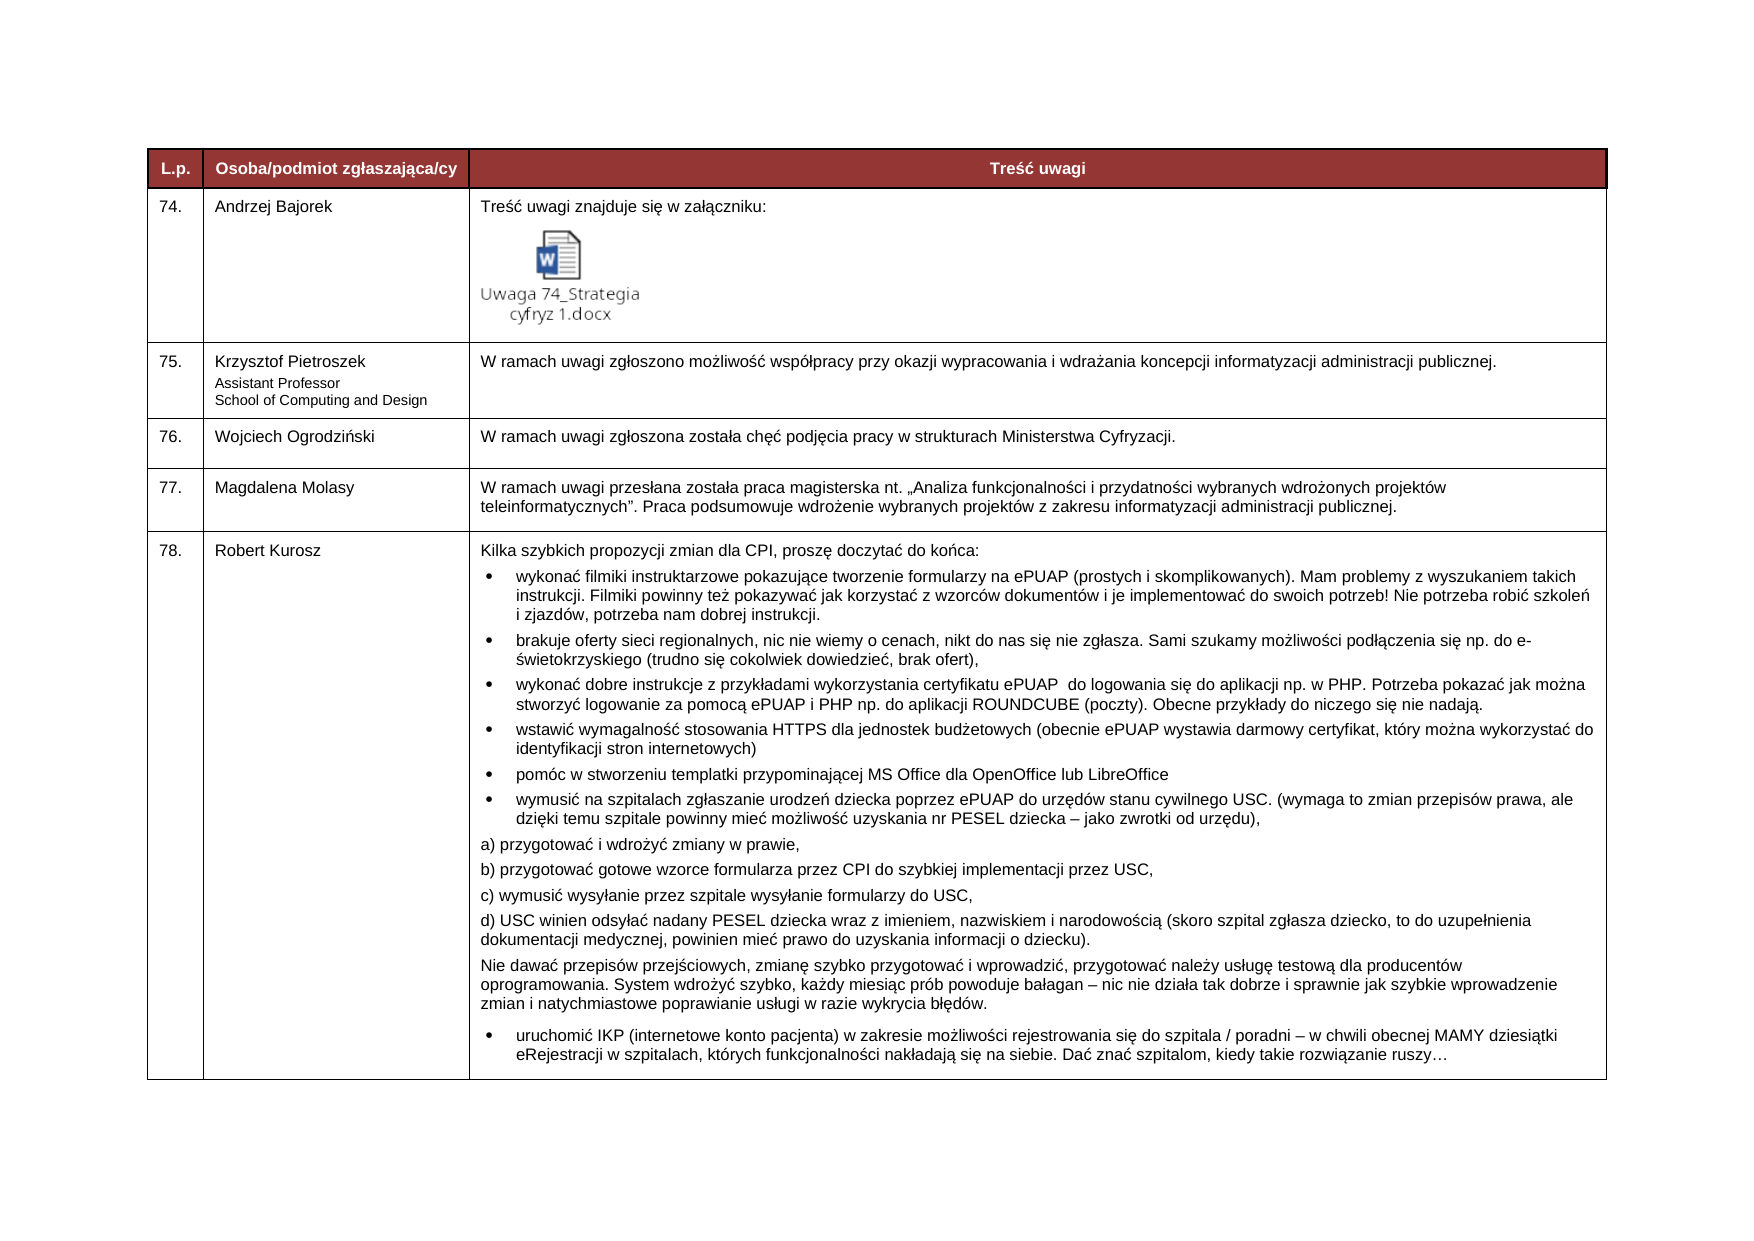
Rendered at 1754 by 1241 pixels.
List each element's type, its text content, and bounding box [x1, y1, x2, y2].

table_cell Magdalena Molasy [204, 469, 469, 531]
table_cell W ramach uwagi zgłoszona została chęć podjęcia pracy w strukturach Ministerstwa Cyfryzacji. [470, 419, 1606, 468]
table_cell W ramach uwagi przesłana została praca magisterska nt. „Analiza funkcjonalności i przydatności wybranych wdrożonych projektów teleinformatycznych”. Praca podsumowuje wdrożenie wybranych projektów z zakresu informatyzacji administracji publicznej. [470, 469, 1606, 531]
table_cell 74. [148, 189, 203, 342]
table_cell Robert Kurosz [204, 532, 469, 1079]
table_cell 78. [148, 532, 203, 1079]
table_cell W ramach uwagi zgłoszono możliwość współpracy przy okazji wypracowania i wdrażania koncepcji informatyzacji administracji publicznej. [470, 343, 1606, 417]
table_cell 75. [148, 343, 203, 417]
table_header L.p. [149, 150, 202, 187]
table_cell 77. [148, 469, 203, 531]
table_header Osoba/podmiot zgłaszająca/cy [204, 150, 468, 187]
table_cell Krzysztof Pietroszek Assistant Professor School of Computing and Design [204, 343, 469, 417]
table_cell 76. [148, 419, 203, 468]
table_cell Treść uwagi znajduje się w załączniku: [470, 189, 1606, 342]
table_cell Wojciech Ogrodziński [204, 419, 469, 468]
table_cell Kilka szybkich propozycji zmian dla CPI, proszę doczytać do końca: wykonać filmiki instruktarzowe pokazujące tworzenie formularzy na ePUAP (prostych i skomplikowanych). Mam problemy z wyszukaniem takich instrukcji. Filmiki powinny też pokazywać jak korzystać z wzorców dokumentów i je implementować do swoich potrzeb! Nie potrzeba robić szkoleń i zjazdów, potrzeba nam dobrej instrukcji. brakuje oferty sieci regionalnych, nic nie wiemy o cenach, nikt do nas się nie zgłasza. Sami szukamy możliwości podłączenia się np. do e-świetokrzyskiego (trudno się cokolwiek dowiedzieć, brak ofert), wykonać dobre instrukcje z przykładami wykorzystania certyfikatu ePUAP do logowania się do aplikacji np. w PHP. Potrzeba pokazać jak można stworzyć logowanie za pomocą ePUAP i PHP np. do aplikacji ROUNDCUBE (poczty). Obecne przykłady do niczego się nie nadają. wstawić wymagalność stosowania HTTPS dla jednostek budżetowych (obecnie ePUAP wystawia darmowy certyfikat, który można wykorzystać do identyfikacji stron internetowych) pomóc w stworzeniu templatki przypominającej MS Office dla OpenOffice lub LibreOffice wymusić na szpitalach zgłaszanie urodzeń dziecka poprzez ePUAP do urzędów stanu cywilnego USC. (wymaga to zmian przepisów prawa, ale dzięki temu szpitale powinny mieć możliwość uzyskania nr PESEL dziecka – jako zwrotki od urzędu), a) przygotować i wdrożyć zmiany w prawie, b) przygotować gotowe wzorce formularza przez CPI do szybkiej implementacji przez USC, c) wymusić wysyłanie przez szpitale wysyłanie formularzy do USC, d) USC winien odsyłać nadany PESEL dziecka wraz z imieniem, nazwiskiem i narodowością (skoro szpital zgłasza dziecko, to do uzupełnienia dokumentacji medycznej, powinien mieć prawo do uzyskania informacji o dziecku). Nie dawać przepisów przejściowych, zmianę szybko przygotować i wprowadzić, przygotować należy usługę testową dla producentów oprogramowania. System wdrożyć szybko, każdy miesiąc prób powoduje bałagan – nic nie działa tak dobrze i sprawnie jak szybkie wprowadzenie zmian i natychmiastowe poprawianie usługi w razie wykrycia błędów. uruchomić IKP (internetowe konto pacjenta) w zakresie możliwości rejestrowania się do szpitala / poradni – w chwili obecnej MAMY dziesiątki eRejestracji w szpitalach, których funkcjonalności nakładają się na siebie. Dać znać szpitalom, kiedy takie rozwiązanie ruszy… przepisy prawa powinny wymuszać na producentach oprogramowania dostosowanie systemów do możliwości logowania się do ich systemów z pomocą ePUAP + podpisywanie dokumentów, rozszerzyć możliwości systemu eWUŚ o przesyłanie informacji o ewentualnym zgodnie. Podaję w eWUŚ PESEL i dostaję info o ewentualnej DACIE ZGONU (w chwili obecnej posiadamy dużo osób, które w systemie mają ponad 100lat). eWUŚ powinien mi dla takich osób umożliwić weryfikację, a w przypadku zgonu podpowiedzieć datę zamknięcia dokumentacji medycznej na szpitalu. rozszerzenie eWuś o możliwość pozyskania informacji o adresie pacjenta, wraz z kodami TERYT będzie bezcenna... firmy informatyczne powinny udostępniać oficjalne cenniki oprogramowania na swoich stronach. Obecnie istnieją problemy z wyceną np. nadzoru autorskiego nad oprogramowaniem, gdyż firmy nie posiadają oficjalnych cenników ? Wprowadzenie cenników, obniży koszty systemów i zwiększy konkurencyjność między producentami. Mali producenci będą w stanie odpowiednio skalkulować ceny ? chodzi mi po głowie LTE dla miast (jedna częstotliwość dla urządzeń administracji publicznej). Urządzenia mogące połączyć się bezpośrednio z siecią szpitala, urzędu, szkoły ? Mam duże wątpliwości co do WiFi… za dużo urządzeń, za dużo problemów. zastosować w nowych dowodach NFC, ale wyłącznie na zasadzie zwory dla anteny w sieciach lokalnych do 1000 użytkowników 1Gbps jest wystarczający… Więc rozwiązania skrętkowe powinny jeszcze przez najbliższe dziesięciolecia dobrze się sprawdzać. dostosować ePUAP do smartfonów… Podsumowanie: Na dzień dzisiejszy sprzęt komputerowy osiągnął wystarczający poziom szybkości, wydajności, bezpieczeństwa i skalowalności. Nie potrafimy wystarczająco dobrze wykorzystać obecnej wiedzy i doświadczeń związanych z zabezpieczeniem przed zagrożeniami. Obecne systemy bazodanowe zapewniają mechanizmy, przy użyciu których możemy tworzyć oprogramowanie zapewniające jakość i wydajność przez najbliższe dziesięciolecia. Jedne z najlepszych ciągle działających systemów mają dziesiątki lat i bezproblemowo funkcjonują po dziś dzień (ha niektóre są za lat 90tych…). Zagrożenia: zmieniane przez producentów oprogramowania silniki baz danych, nowe technologie w systemach informatycznych wymuszane przez producentów oprogramowania, wykorzystywanie systemów zagranicznych (rozliczenia, przesyły, obsługa klienta) dla newralgicznych działów gospodarki, np. PGE – rozwiązania MS? windows 10 wymaga aplikacji podpisanych cyfrowo, więc należy wymuszać dostarczanie aplikacji z min. 10 letnią ważnością certyfikatu, HTML5 będzie promowany jeszcze przez 5 następnych lat, później coś innego wymyślą… Czasami warto mieć aplikacje w starych technologiach, do których wszyscy zapominają jak się włamać… Potrzeby: wspieranie referencyjnych jednostek budżetowych (muszą istnieć jednostki referencyjne, które będą chwaliły się osiągnięciami, od których inni będą czerpać doświadczenia i rozwiązania) wprowadzić certyfikaty dla systemów informatycznych stosowanych w jednostkach budżetowych. Po 2 latach od zakupu systemu dla jednostek budżetowych winny zostać one poddane certyfikacji . Certyfikacja podlegać ma na wypełnieniu przez jednostki budżetowe specjalnej ankiety z pytaniami: a) o spełnianiu wymagań ustaw i rozporządzeń? b) analiza wymagań funkcjonalnych? c) o stopień automatyzacji procesów zachodzących w jednostce? d) czy system nie wymaga powtarzalnych czynności? e) naturalny, prosty i ergonomiczny interfejs ? f) praktycznie nieograniczone możliwości rozbudowy o nowe funkcjonalności? W przypadku uzyskania małej ilości punktów przez producenta oprogramowania, należy przeprowadzić u niego kontrole (GIODO, UOKIK, NIK, inne ?) [470, 532, 1606, 1079]
table_header Treść uwagi [470, 150, 1605, 187]
table_cell Andrzej Bajorek [204, 189, 469, 342]
